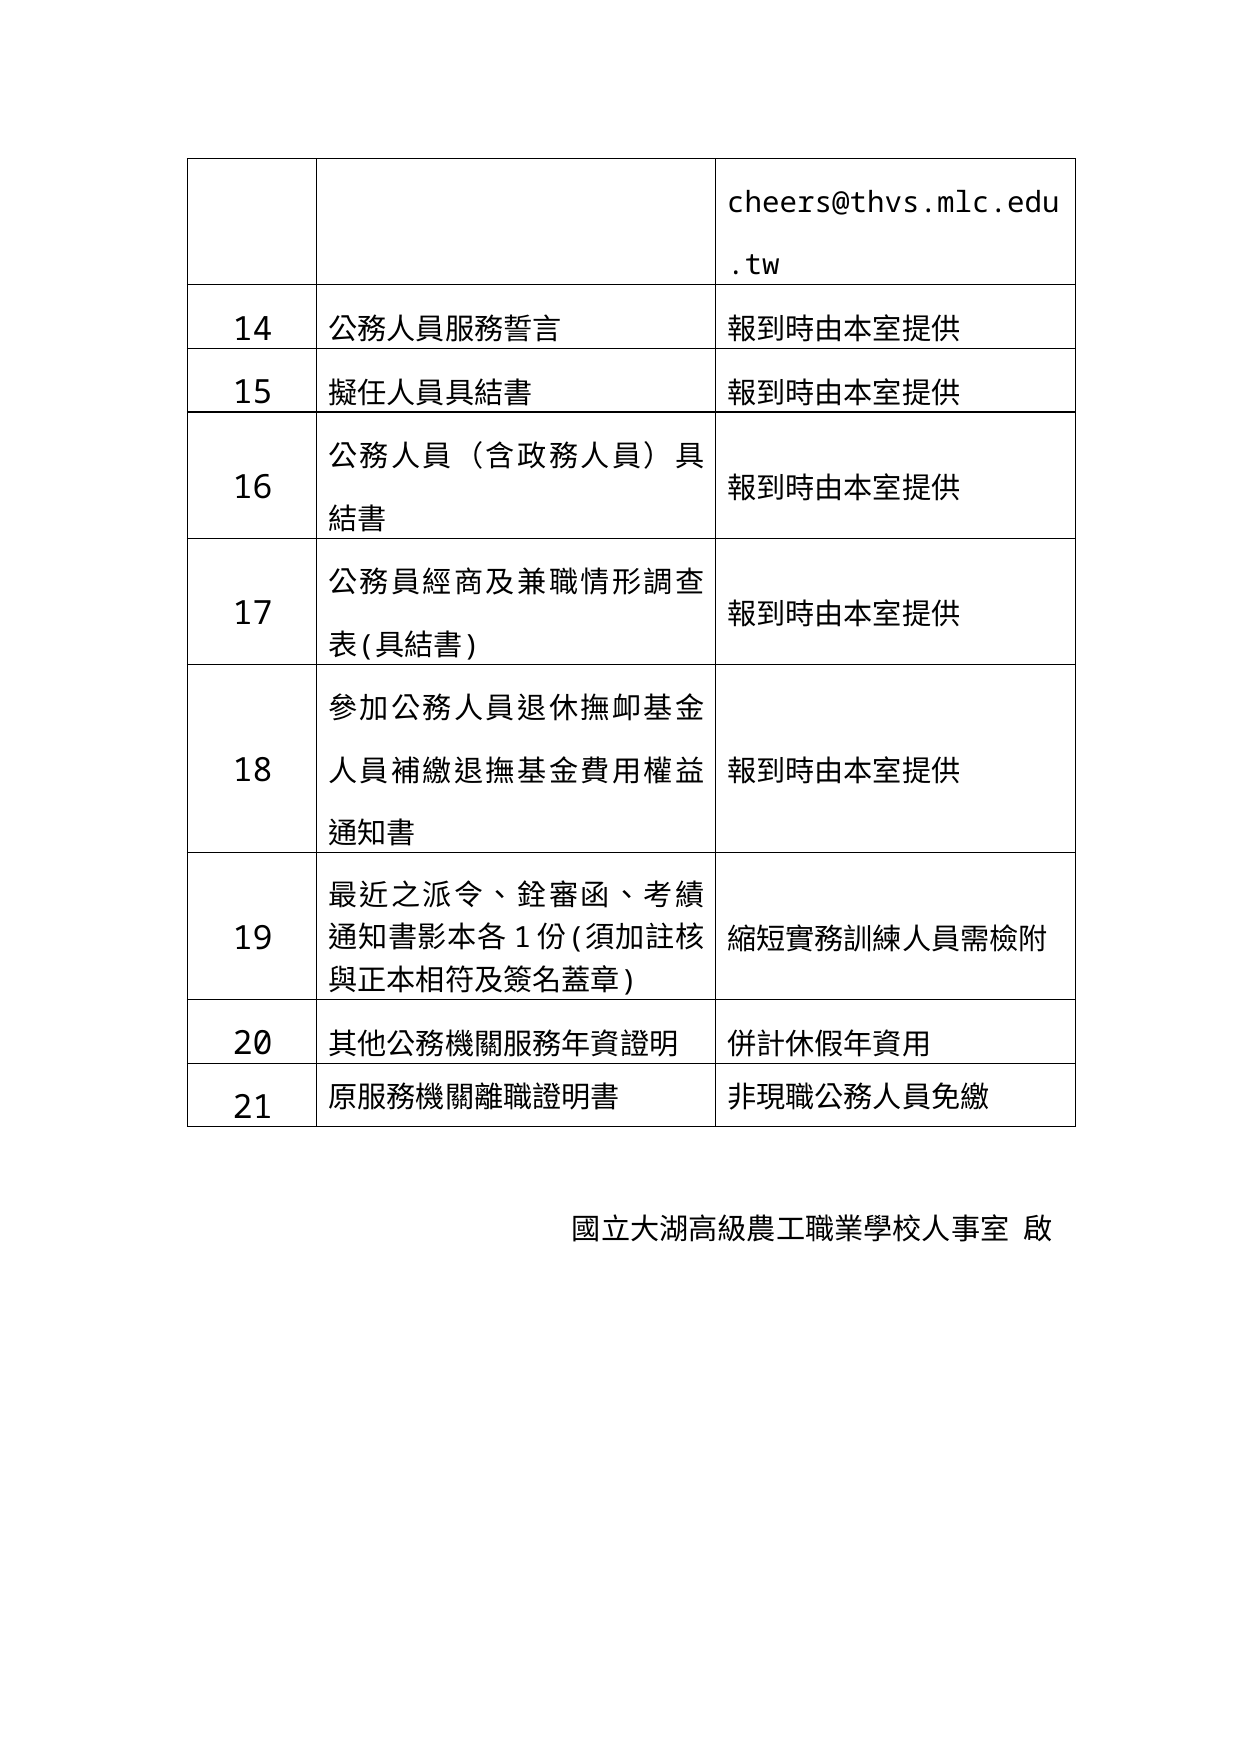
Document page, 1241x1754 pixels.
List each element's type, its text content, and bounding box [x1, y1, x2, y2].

table_cell 原服務機關離職證明書 [317, 1064, 715, 1126]
table_cell 最近之派令、銓審函、考績通知書影本各1份(須加註核與正本相符及簽名蓋章) [317, 853, 715, 999]
table_cell 縮短實務訓練人員需檢附 [716, 853, 1075, 999]
table_cell 報到時由本室提供 [716, 413, 1075, 537]
table_cell 16 [188, 413, 316, 537]
table_cell 21 [188, 1064, 316, 1126]
table_cell 擬任人員具結書 [317, 349, 715, 411]
table_cell 參加公務人員退休撫卹基金人員補繳退撫基金費用權益通知書 [317, 665, 715, 852]
table_cell 15 [188, 349, 316, 411]
table_cell 報到時由本室提供 [716, 349, 1075, 411]
table_cell 公務員經商及兼職情形調查表(具結書) [317, 539, 715, 663]
table_cell 報到時由本室提供 [716, 539, 1075, 663]
table_cell [317, 159, 715, 284]
table_cell 14 [188, 285, 316, 348]
table_cell 17 [188, 539, 316, 663]
table_cell 非現職公務人員免繳 [716, 1064, 1075, 1126]
table_cell 併計休假年資用 [716, 1000, 1075, 1062]
table_cell 公務人員服務誓言 [317, 285, 715, 348]
table_cell 報到時由本室提供 [716, 665, 1075, 852]
table_cell 18 [188, 665, 316, 852]
table_cell 公務人員（含政務人員）具結書 [317, 413, 715, 537]
table_cell 19 [188, 853, 316, 999]
table_cell 報到時由本室提供 [716, 285, 1075, 348]
table_cell 其他公務機關服務年資證明 [317, 1000, 715, 1062]
table_cell cheers@thvs.mlc.edu.tw [716, 159, 1075, 284]
text 國立大湖高級農工職業學校人事室 啟 [216, 1185, 1053, 1248]
table_cell [188, 159, 316, 284]
table_cell 20 [188, 1000, 316, 1062]
